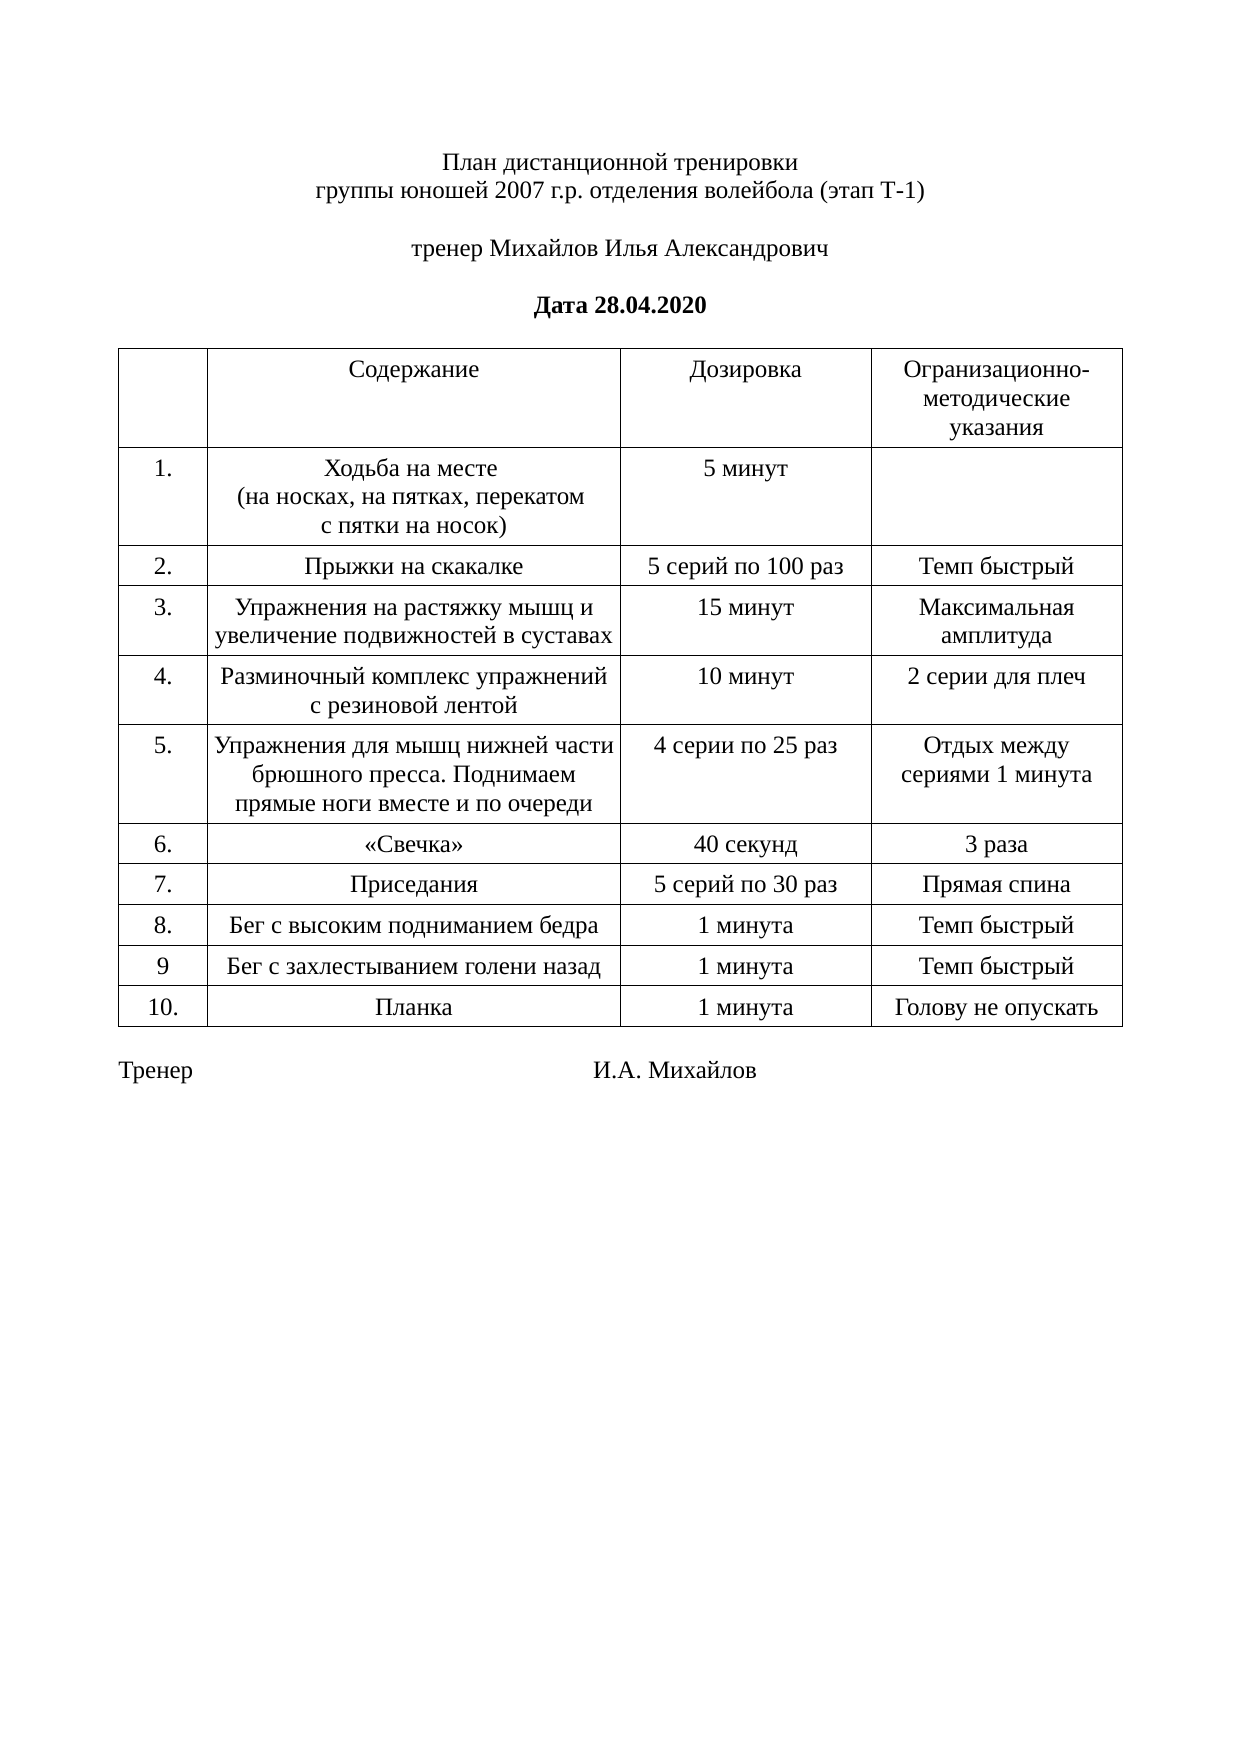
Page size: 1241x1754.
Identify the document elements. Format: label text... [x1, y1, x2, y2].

table_cell Бег с захлестыванием голени назад [208, 946, 620, 985]
table_cell Ходьба на месте (на носках, на пятках, перекатом с пятки на носок) [208, 448, 620, 544]
table_cell Максимальная амплитуда [872, 586, 1122, 655]
table_cell Бег с высоким подниманием бедра [208, 905, 620, 945]
table_cell Прыжки на скакалке [208, 546, 620, 585]
table_cell 10 минут [621, 656, 871, 724]
table_cell Разминочный комплекс упражнений с резиновой лентой [208, 656, 620, 724]
table_cell Темп быстрый [872, 905, 1122, 945]
table_header [119, 349, 207, 446]
table_cell [872, 448, 1122, 544]
table_cell 7. [119, 864, 207, 904]
table_cell 2 серии для плеч [872, 656, 1122, 724]
table_cell 3 раза [872, 824, 1122, 863]
table_cell Приседания [208, 864, 620, 904]
table_header Содержание [208, 349, 620, 446]
table_cell Голову не опускать [872, 986, 1122, 1026]
table_cell 2. [119, 546, 207, 585]
text Дата 28.04.2020 [118, 291, 1122, 319]
table_cell Упражнения для мышц нижней части брюшного пресса. Поднимаем прямые ноги вместе и по очереди [208, 725, 620, 822]
table_cell 5. [119, 725, 207, 822]
table_header Огранизационно-методические указания [872, 349, 1122, 446]
table_cell 40 секунд [621, 824, 871, 863]
table_cell 1 минута [621, 946, 871, 985]
text Тренер И.А. Михайлов [118, 1055, 1122, 1084]
table_cell 10. [119, 986, 207, 1026]
table_cell Темп быстрый [872, 946, 1122, 985]
table_cell 6. [119, 824, 207, 863]
table_cell 5 минут [621, 448, 871, 544]
table_cell 4. [119, 656, 207, 724]
table_cell 1 минута [621, 986, 871, 1026]
table_cell 1. [119, 448, 207, 544]
table_cell Упражнения на растяжку мышц и увеличение подвижностей в суставах [208, 586, 620, 655]
table_cell 5 серий по 100 раз [621, 546, 871, 585]
text тренер Михайлов Илья Александрович [118, 233, 1122, 262]
table_cell 3. [119, 586, 207, 655]
table_cell 8. [119, 905, 207, 945]
table_cell «Свечка» [208, 824, 620, 863]
table_header Дозировка [621, 349, 871, 446]
table_cell Прямая спина [872, 864, 1122, 904]
table_cell 15 минут [621, 586, 871, 655]
table_cell Темп быстрый [872, 546, 1122, 585]
text группы юношей 2007 г.р. отделения волейбола (этап Т-1) [118, 176, 1122, 204]
table_cell Планка [208, 986, 620, 1026]
text План дистанционной тренировки [118, 147, 1122, 176]
table_cell Отдых между сериями 1 минута [872, 725, 1122, 822]
table_cell 9 [119, 946, 207, 985]
table_cell 4 серии по 25 раз [621, 725, 871, 822]
table_cell 5 серий по 30 раз [621, 864, 871, 904]
table_cell 1 минута [621, 905, 871, 945]
